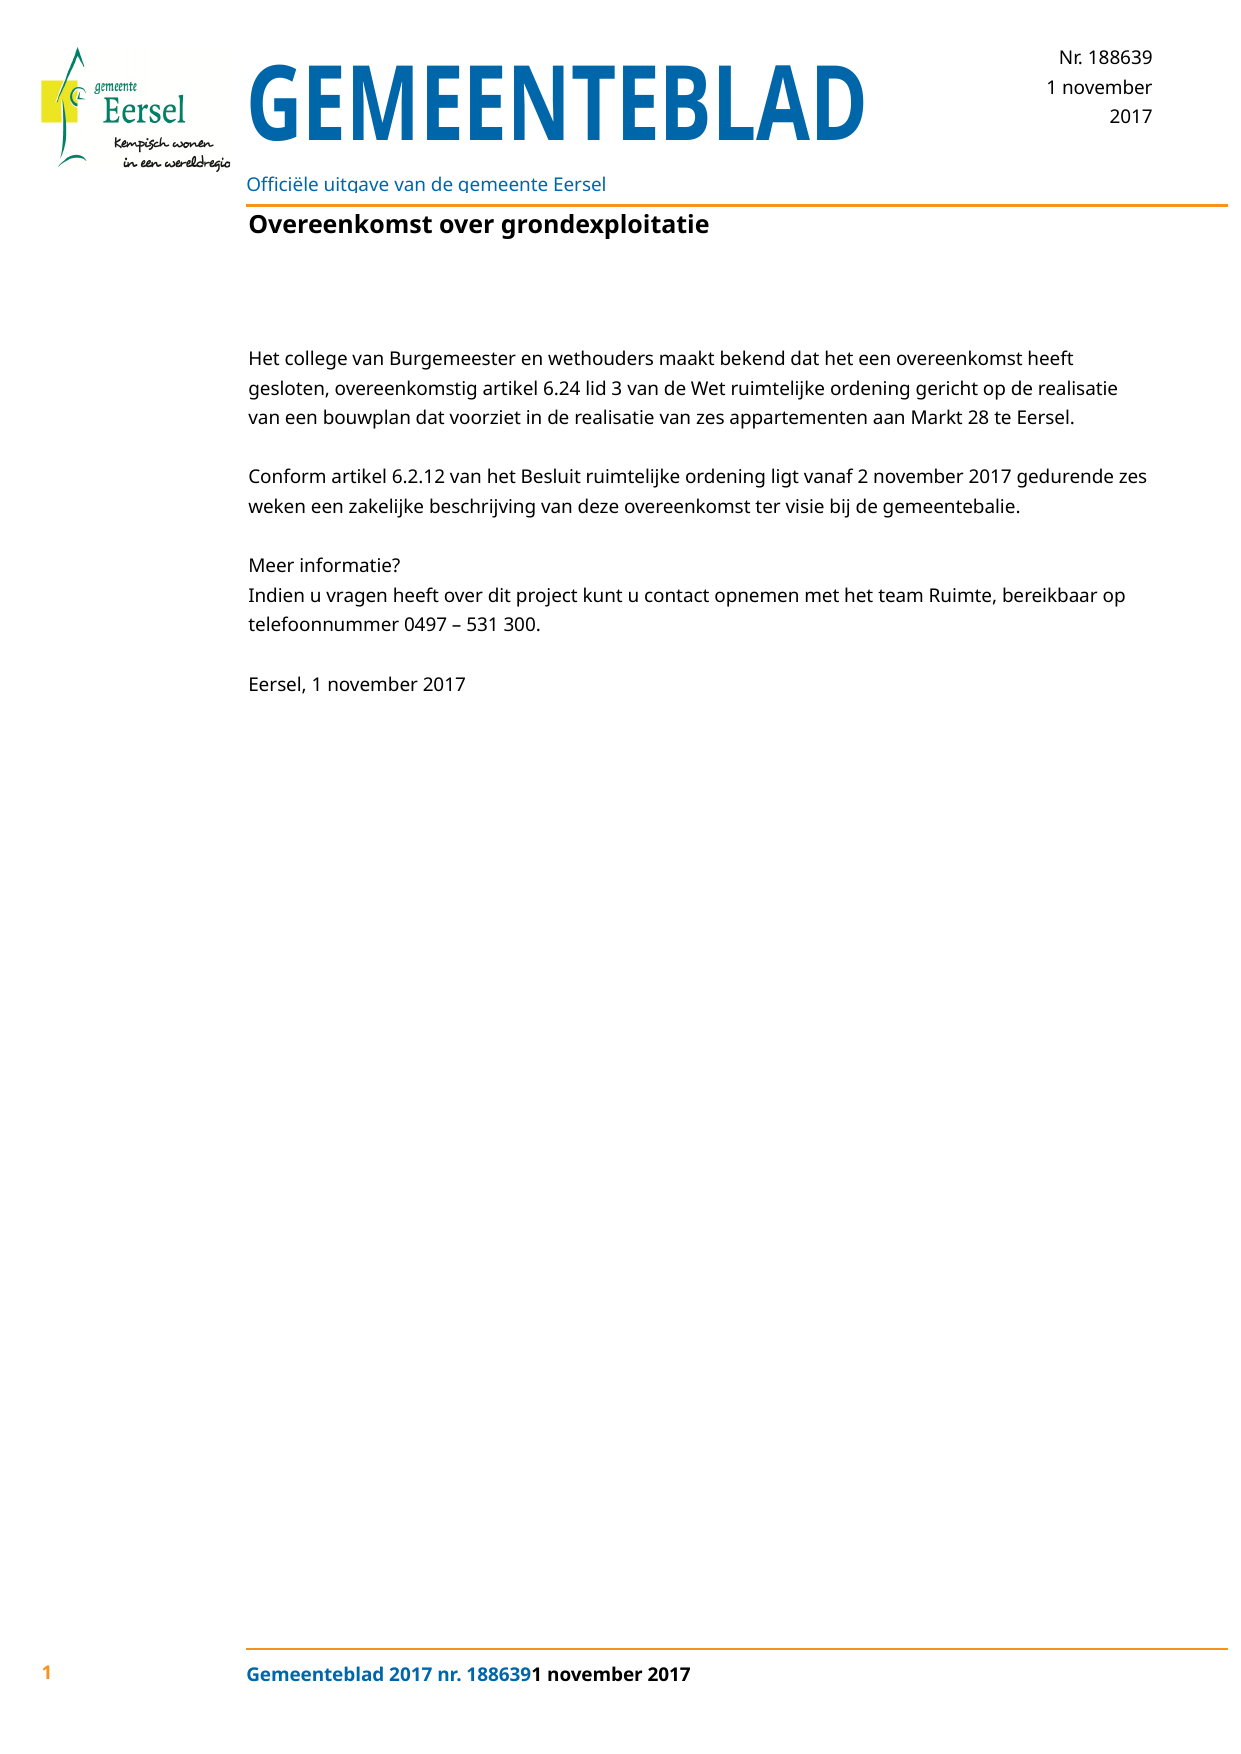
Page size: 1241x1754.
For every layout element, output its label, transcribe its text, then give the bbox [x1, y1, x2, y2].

picture [41, 47, 231, 172]
text Meer informatie? [248, 552, 1152, 578]
text Indien u vragen heeft over dit project kunt u contact opnemen met het team Ruimte, bereikbaar op telefoonnummer 0497 – 531 300. [248, 582, 1152, 637]
text Overeenkomst over grondexploitatie [248, 207, 1152, 241]
text Het college van Burgemeester en wethouders maakt bekend dat het een overeenkomst heeft gesloten, overeenkomstig artikel 6.24 lid 3 van de Wet ruimtelijke ordening gericht op de realisatie van een bouwplan dat voorziet in de realisatie van zes appartementen aan Markt 28 te Eersel. [248, 345, 1152, 430]
text Eersel, 1 november 2017 [248, 671, 1152, 696]
text Conform artikel 6.2.12 van het Besluit ruimtelijke ordening ligt vanaf 2 november 2017 gedurende zes weken een zakelijke beschrijving van deze overeenkomst ter visie bij de gemeentebalie. [248, 464, 1152, 519]
